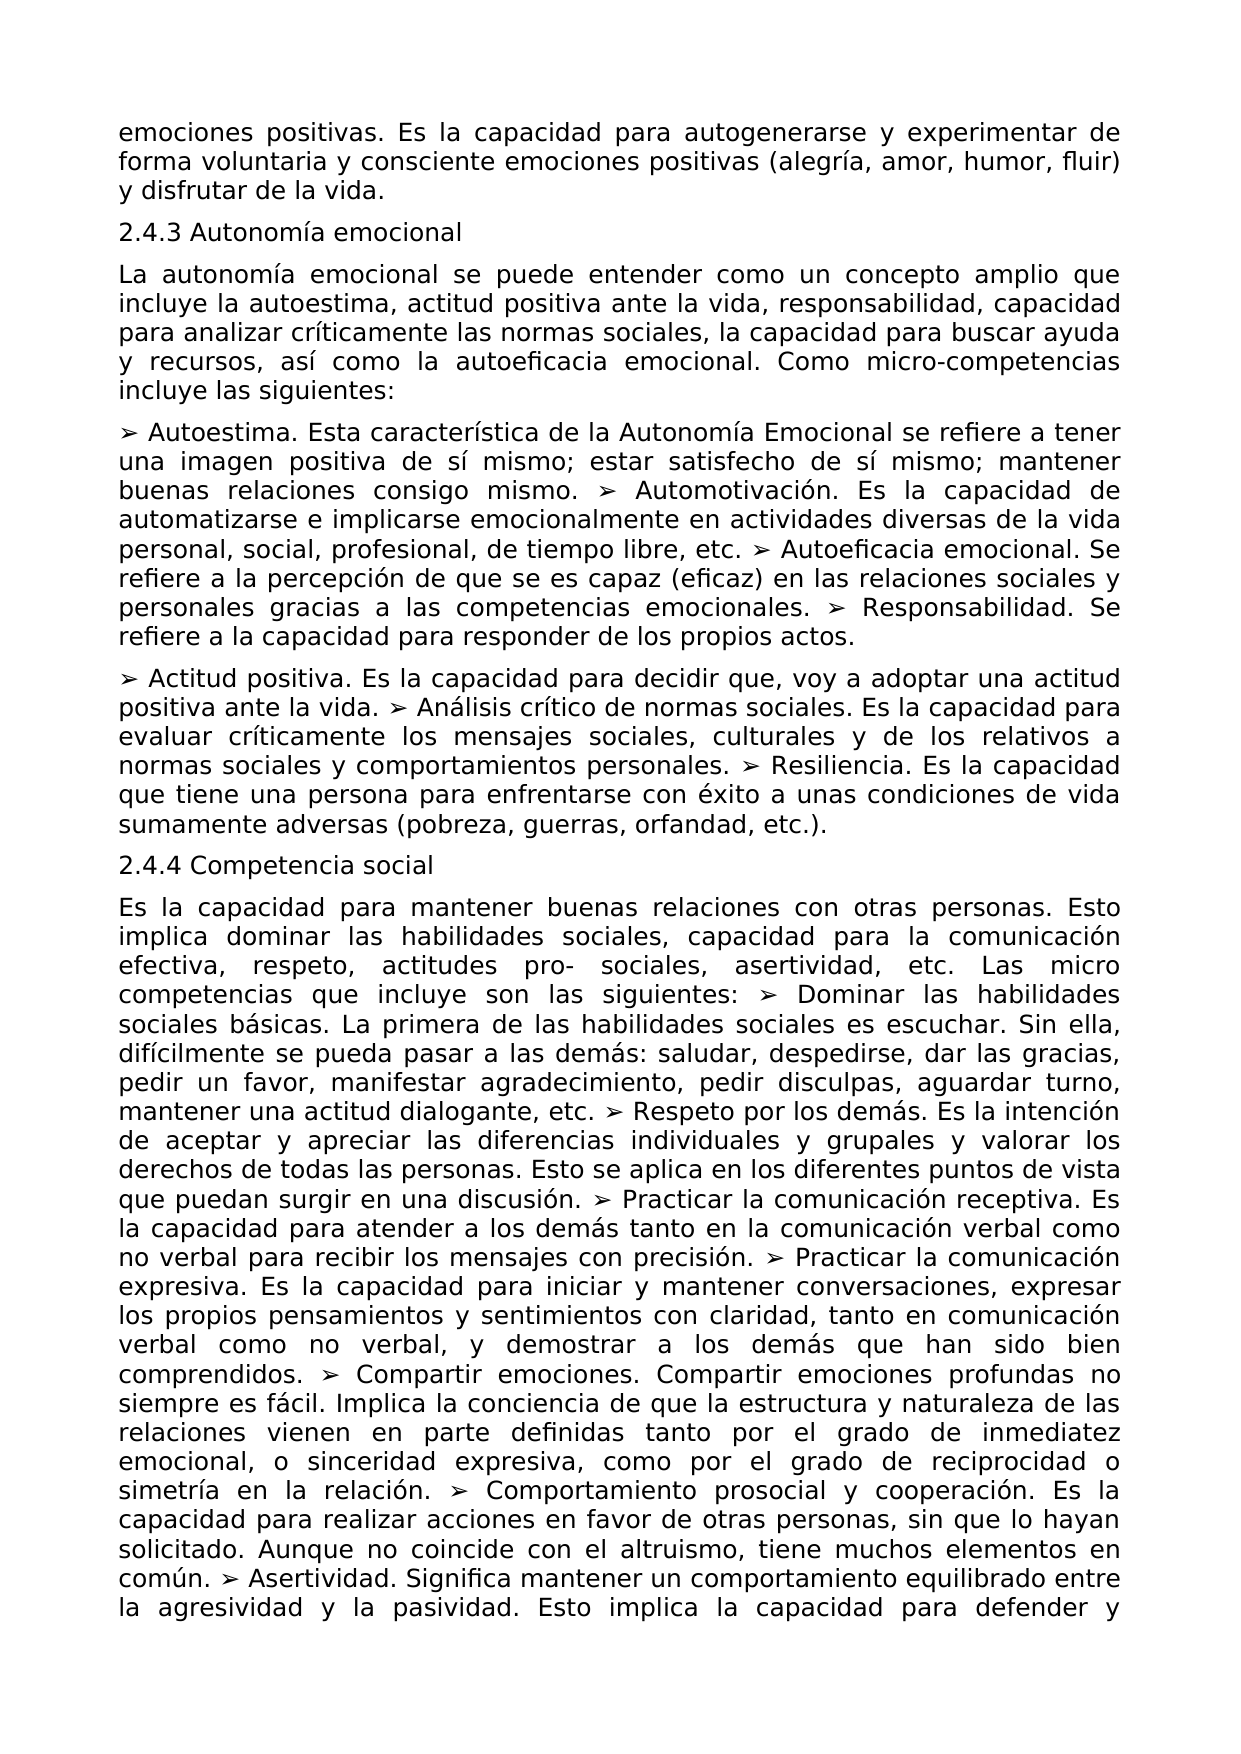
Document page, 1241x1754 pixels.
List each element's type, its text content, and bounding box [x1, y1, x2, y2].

text emociones positivas. Es la capacidad para autogenerarse y experimentar de forma voluntaria y consciente emociones positivas (alegría, amor, humor, fluir) y disfrutar de la vida. [118, 118, 1122, 206]
text 2.4.3 Autonomía emocional [118, 218, 1122, 247]
text Es la capacidad para mantener buenas relaciones con otras personas. Esto implica dominar las habilidades sociales, capacidad para la comunicación efectiva, respeto, actitudes pro- sociales, asertividad, etc. Las micro competencias que incluye son las siguientes: ➢ Dominar las habilidades sociales básicas. La primera de las habilidades sociales es escuchar. Sin ella, difícilmente se pueda pasar a las demás: saludar, despedirse, dar las gracias, pedir un favor, manifestar agradecimiento, pedir disculpas, aguardar turno, mantener una actitud dialogante, etc. ➢ Respeto por los demás. Es la intención de aceptar y apreciar las diferencias individuales y grupales y valorar los derechos de todas las personas. Esto se aplica en los diferentes puntos de vista que puedan surgir en una discusión. ➢ Practicar la comunicación receptiva. Es la capacidad para atender a los demás tanto en la comunicación verbal como no verbal para recibir los mensajes con precisión. ➢ Practicar la comunicación expresiva. Es la capacidad para iniciar y mantener conversaciones, expresar los propios pensamientos y sentimientos con claridad, tanto en comunicación verbal como no verbal, y demostrar a los demás que han sido bien comprendidos. ➢ Compartir emociones. Compartir emociones profundas no siempre es fácil. Implica la conciencia de que la estructura y naturaleza de las relaciones vienen en parte definidas tanto por el grado de inmediatez emocional, o sinceridad expresiva, como por el grado de reciprocidad o simetría en la relación. ➢ Comportamiento prosocial y cooperación. Es la capacidad para realizar acciones en favor de otras personas, sin que lo hayan solicitado. Aunque no coincide con el altruismo, tiene muchos elementos en común. ➢ Asertividad. Significa mantener un comportamiento equilibrado entre la agresividad y la pasividad. Esto implica la capacidad para defender y [118, 893, 1122, 1622]
text 2.4.4 Competencia social [118, 851, 1122, 881]
text ➢ Autoestima. Esta característica de la Autonomía Emocional se refiere a tener una imagen positiva de sí mismo; estar satisfecho de sí mismo; mantener buenas relaciones consigo mismo. ➢ Automotivación. Es la capacidad de automatizarse e implicarse emocionalmente en actividades diversas de la vida personal, social, profesional, de tiempo libre, etc. ➢ Autoeficacia emocional. Se refiere a la percepción de que se es capaz (eficaz) en las relaciones sociales y personales gracias a las competencias emocionales. ➢ Responsabilidad. Se refiere a la capacidad para responder de los propios actos. [118, 418, 1122, 651]
text La autonomía emocional se puede entender como un concepto amplio que incluye la autoestima, actitud positiva ante la vida, responsabilidad, capacidad para analizar críticamente las normas sociales, la capacidad para buscar ayuda y recursos, así como la autoeficacia emocional. Como micro-competencias incluye las siguientes: [118, 260, 1122, 406]
text ➢ Actitud positiva. Es la capacidad para decidir que, voy a adoptar una actitud positiva ante la vida. ➢ Análisis crítico de normas sociales. Es la capacidad para evaluar críticamente los mensajes sociales, culturales y de los relativos a normas sociales y comportamientos personales. ➢ Resiliencia. Es la capacidad que tiene una persona para enfrentarse con éxito a unas condiciones de vida sumamente adversas (pobreza, guerras, orfandad, etc.). [118, 664, 1122, 839]
